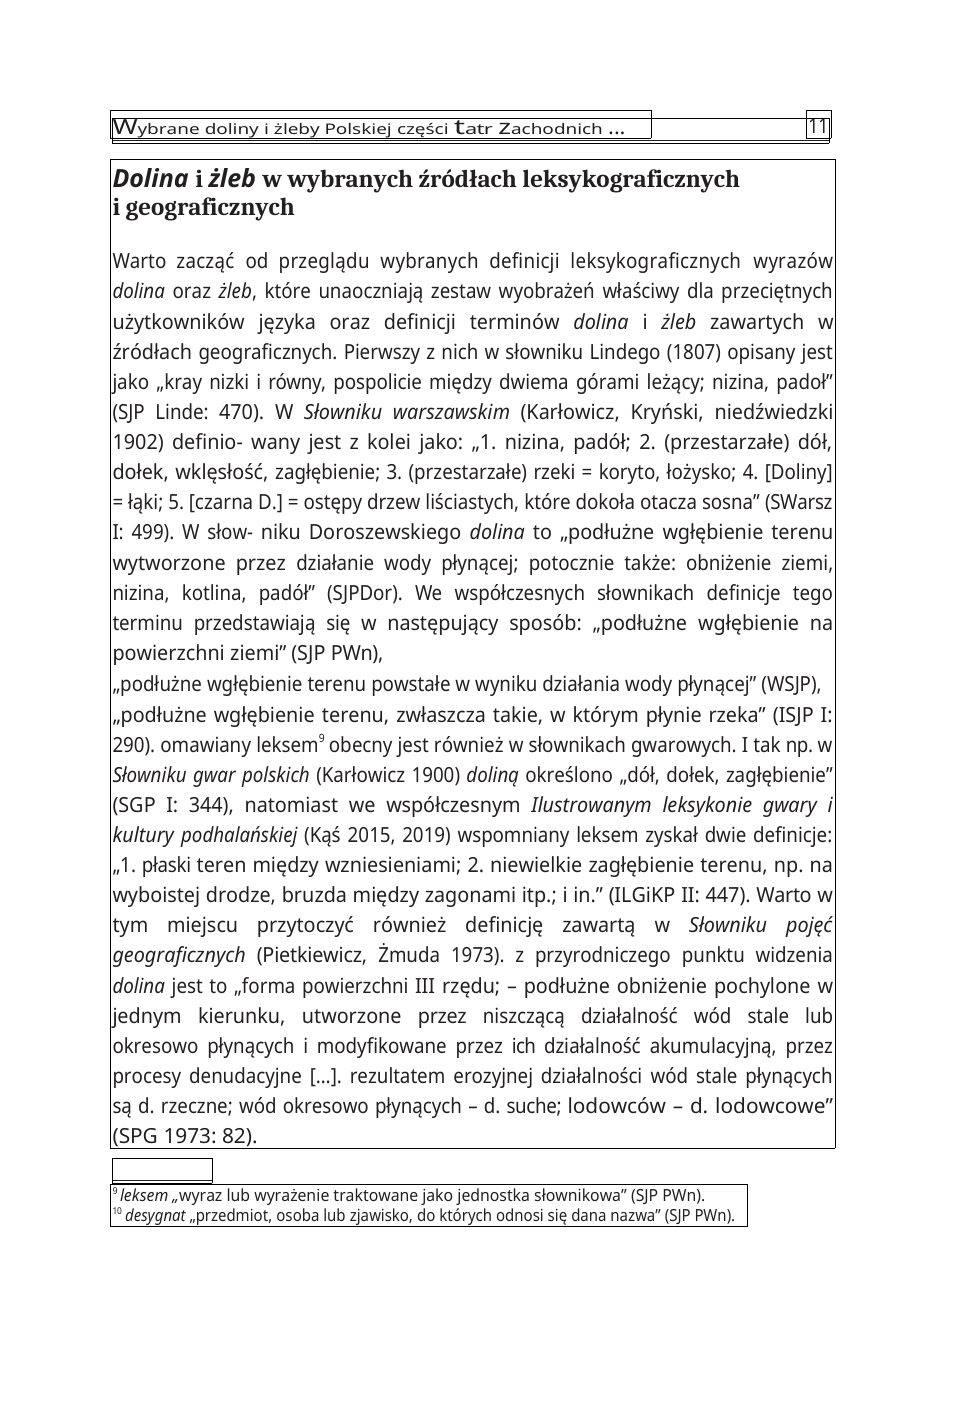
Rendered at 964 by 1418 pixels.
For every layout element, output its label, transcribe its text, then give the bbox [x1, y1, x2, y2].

text [112, 112, 651, 118]
text 9 leksem „wyraz lub wyrażenie traktowane jako jednostka słownikowa” (SJP PWn). [112, 1185, 747, 1206]
text 10 desygnat „przedmiot, osoba lub zjawisko, do których odnosi się dana nazwa” (SJP PWn). [112, 1206, 747, 1226]
text Wybrane doliny i żleby Polskiej części tatr zachodnich ... [113, 119, 651, 138]
text 11 [808, 112, 831, 138]
text Dolina i żleb w wybranych źródłach leksykograficznych i geograficznych [112, 162, 751, 222]
text „podłużne wgłębienie terenu powstałe w wyniku działania wody płynącej” (WSJP), [112, 669, 835, 698]
text Warto zacząć od przeglądu wybranych definicji leksykograficznych wyrazów dolina oraz żleb, które unaoczniają zestaw wyobrażeń właściwy dla przeciętnych użytkowników języka oraz definicji terminów dolina i żleb zawartych w źródłach geograficznych. Pierwszy z nich w słowniku Lindego (1807) opisany jest jako „kray nizki i równy, pospolicie między dwiema górami leżący; nizina, padoł” (SJP Linde: 470). W Słowniku warszawskim (Karłowicz, Kryński, niedźwiedzki 1902) definio- wany jest z kolei jako: „1. nizina, padół; 2. (przestarzałe) dół, dołek, wklęsłość, zagłębienie; 3. (przestarzałe) rzeki = koryto, łożysko; 4. [Doliny] = łąki; 5. [czarna D.] = ostępy drzew liściastych, które dokoła otacza sosna” (SWarsz I: 499). W słow- niku Doroszewskiego dolina to „podłużne wgłębienie terenu wytworzone przez działanie wody płynącej; potocznie także: obniżenie ziemi, nizina, kotlina, padół” (SJPDor). We współczesnych słownikach definicje tego terminu przedstawiają się w następujący sposób: „podłużne wgłębienie na powierzchni ziemi” (SJP PWn), [112, 247, 833, 666]
text „podłużne wgłębienie terenu, zwłaszcza takie, w którym płynie rzeka” (ISJP I: 290). omawiany leksem9 obecny jest również w słownikach gwarowych. I tak np. w Słowniku gwar polskich (Karłowicz 1900) doliną określono „dół, dołek, zagłębienie” (SGP I: 344), natomiast we współczesnym Ilustrowanym leksykonie gwary i kultury podhalańskiej (Kąś 2015, 2019) wspomniany leksem zyskał dwie definicje: „1. płaski teren między wzniesieniami; 2. niewielkie zagłębienie terenu, np. na wyboistej drodze, bruzda między zagonami itp.; i in.” (ILGiKP II: 447). Warto w tym miejscu przytoczyć również definicję zawartą w Słowniku pojęć geograficznych (Pietkiewicz, Żmuda 1973). z przyrodniczego punktu widzenia dolina jest to „forma powierzchni III rzędu; – podłużne obniżenie pochylone w jednym kierunku, utworzone przez niszczącą działalność wód stale lub okresowo płynących i modyfikowane przez ich działalność akumulacyjną, przez procesy denudacyjne […]. rezultatem erozyjnej działalności wód stale płynących są d. rzeczne; wód okresowo płynących – d. suche; lodowców – d. lodowcowe” (SPG 1973: 82). [112, 700, 833, 1148]
